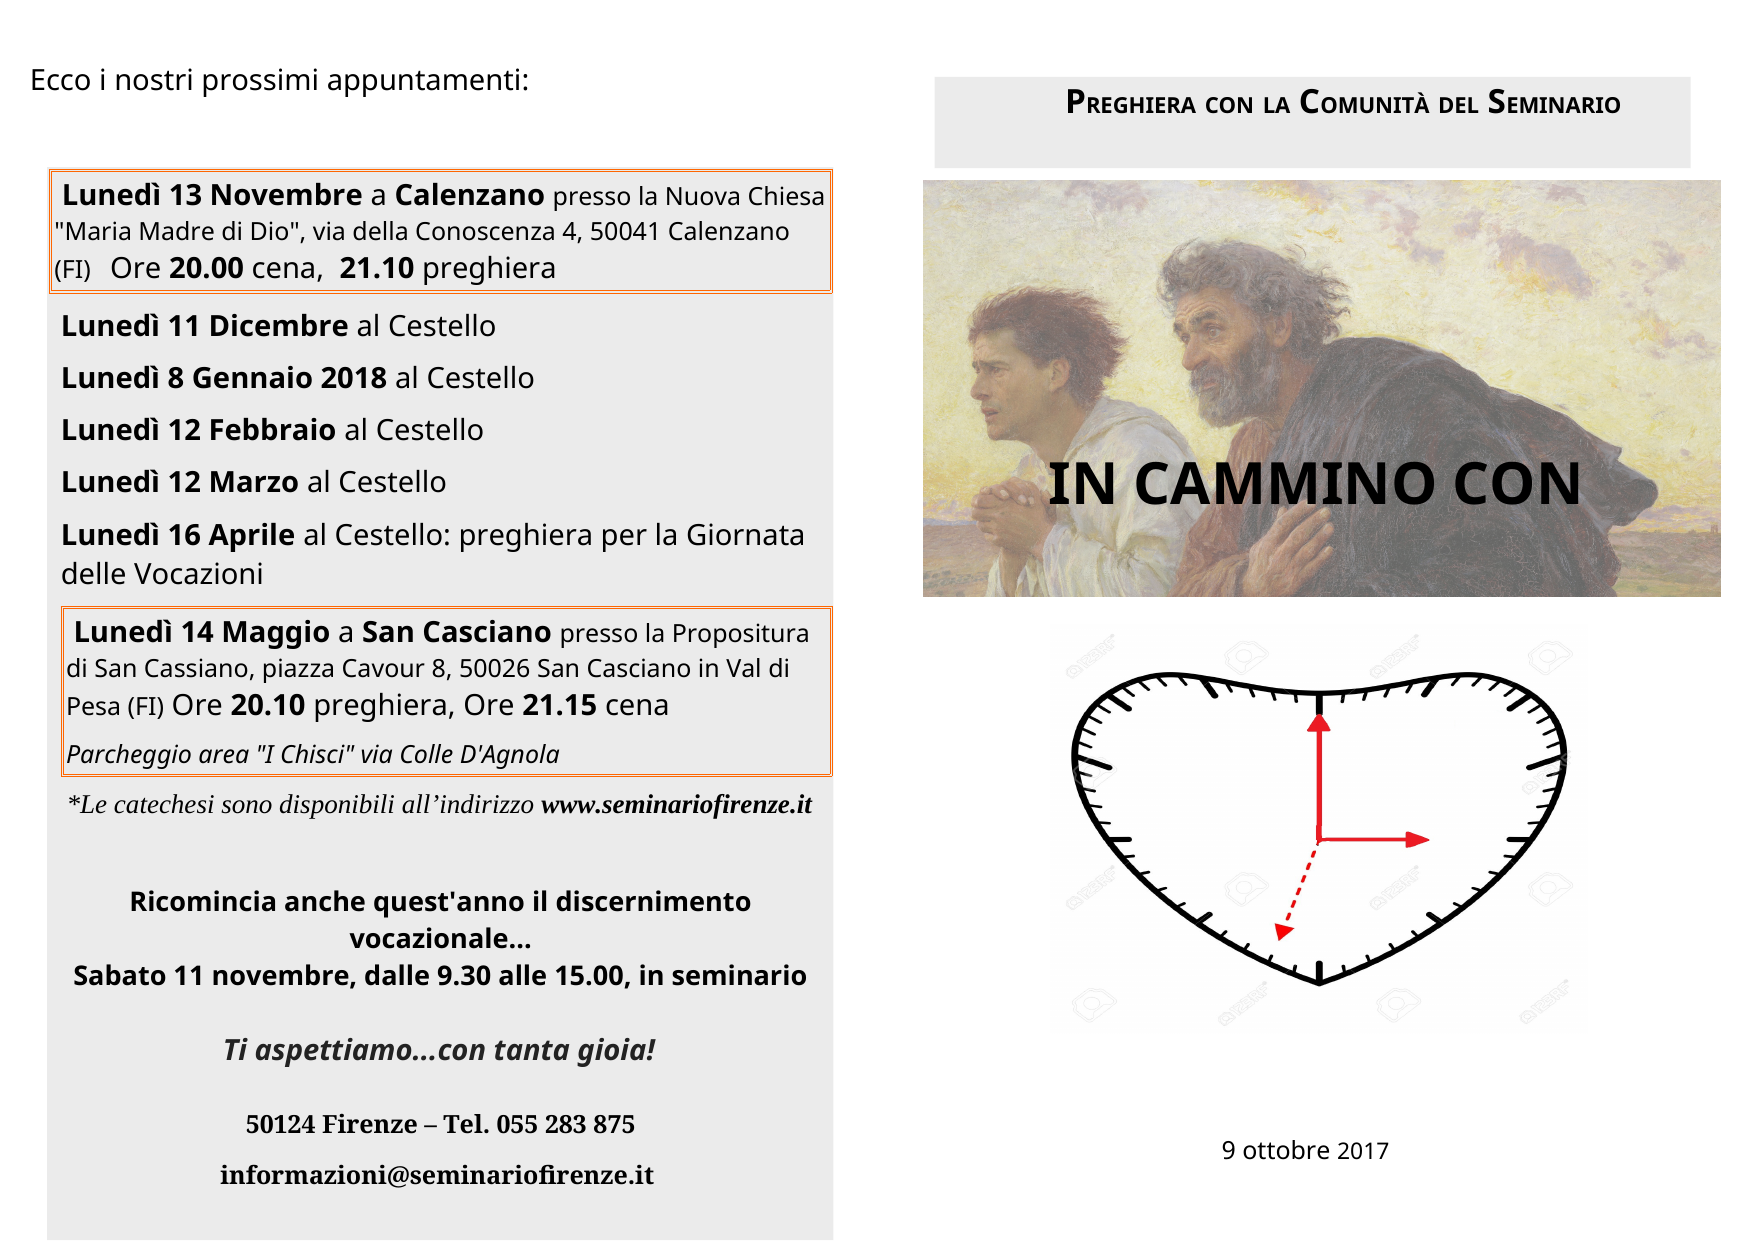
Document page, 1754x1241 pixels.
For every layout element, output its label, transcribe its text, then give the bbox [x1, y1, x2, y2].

text Lunedì 12 Marzo al Cestello [61, 462, 832, 501]
text Sabato 11 novembre, dalle 9.30 alle 15.00, in seminario [49, 957, 832, 993]
text Lunedì 8 Gennaio 2018 al Cestello [61, 357, 832, 397]
text Parcheggio area "I Chisci" via Colle D'Agnola [62, 732, 832, 776]
text *Le catechesi sono disponibili all’indirizzo www.seminariofirenze.it [49, 789, 832, 820]
picture [1050, 624, 1588, 1034]
text Lunedì 14 Maggio a San Casciano presso la Propositura di San Cassiano, piazza Cavour 8, 50026 San Casciano in Val di Pesa (FI) Ore 20.10 preghiera, Ore 21.15 cena [64, 609, 830, 724]
text Lunedì 11 Dicembre al Cestello [61, 305, 832, 345]
text Lunedì 16 Aprile al Cestello: preghiera per la Giornata delle Vocazioni [61, 514, 832, 593]
text Ti aspettiamo...con tanta gioia! [49, 1030, 832, 1069]
text Preghiera con la Comunità del Seminario [936, 78, 1689, 124]
text Lunedì 13 Novembre a Calenzano presso la Nuova Chiesa "Maria Madre di Dio", via della Conoscenza 4, 50041 Calenzano (FI) Ore 20.00 cena, 21.10 preghiera [50, 170, 832, 293]
text Ricomincia anche quest'anno il discernimento vocazionale... [49, 883, 832, 957]
text Ecco i nostri prossimi appuntamenti: [29, 59, 840, 99]
text Seminario Arcivescovile Fiorentino . Lungarno Soderini 19 50124 Firenze – Tel. 055 283 875 informazioni@seminariofirenze.it [49, 1107, 832, 1239]
text Lunedì 12 Febbraio al Cestello [61, 409, 832, 449]
